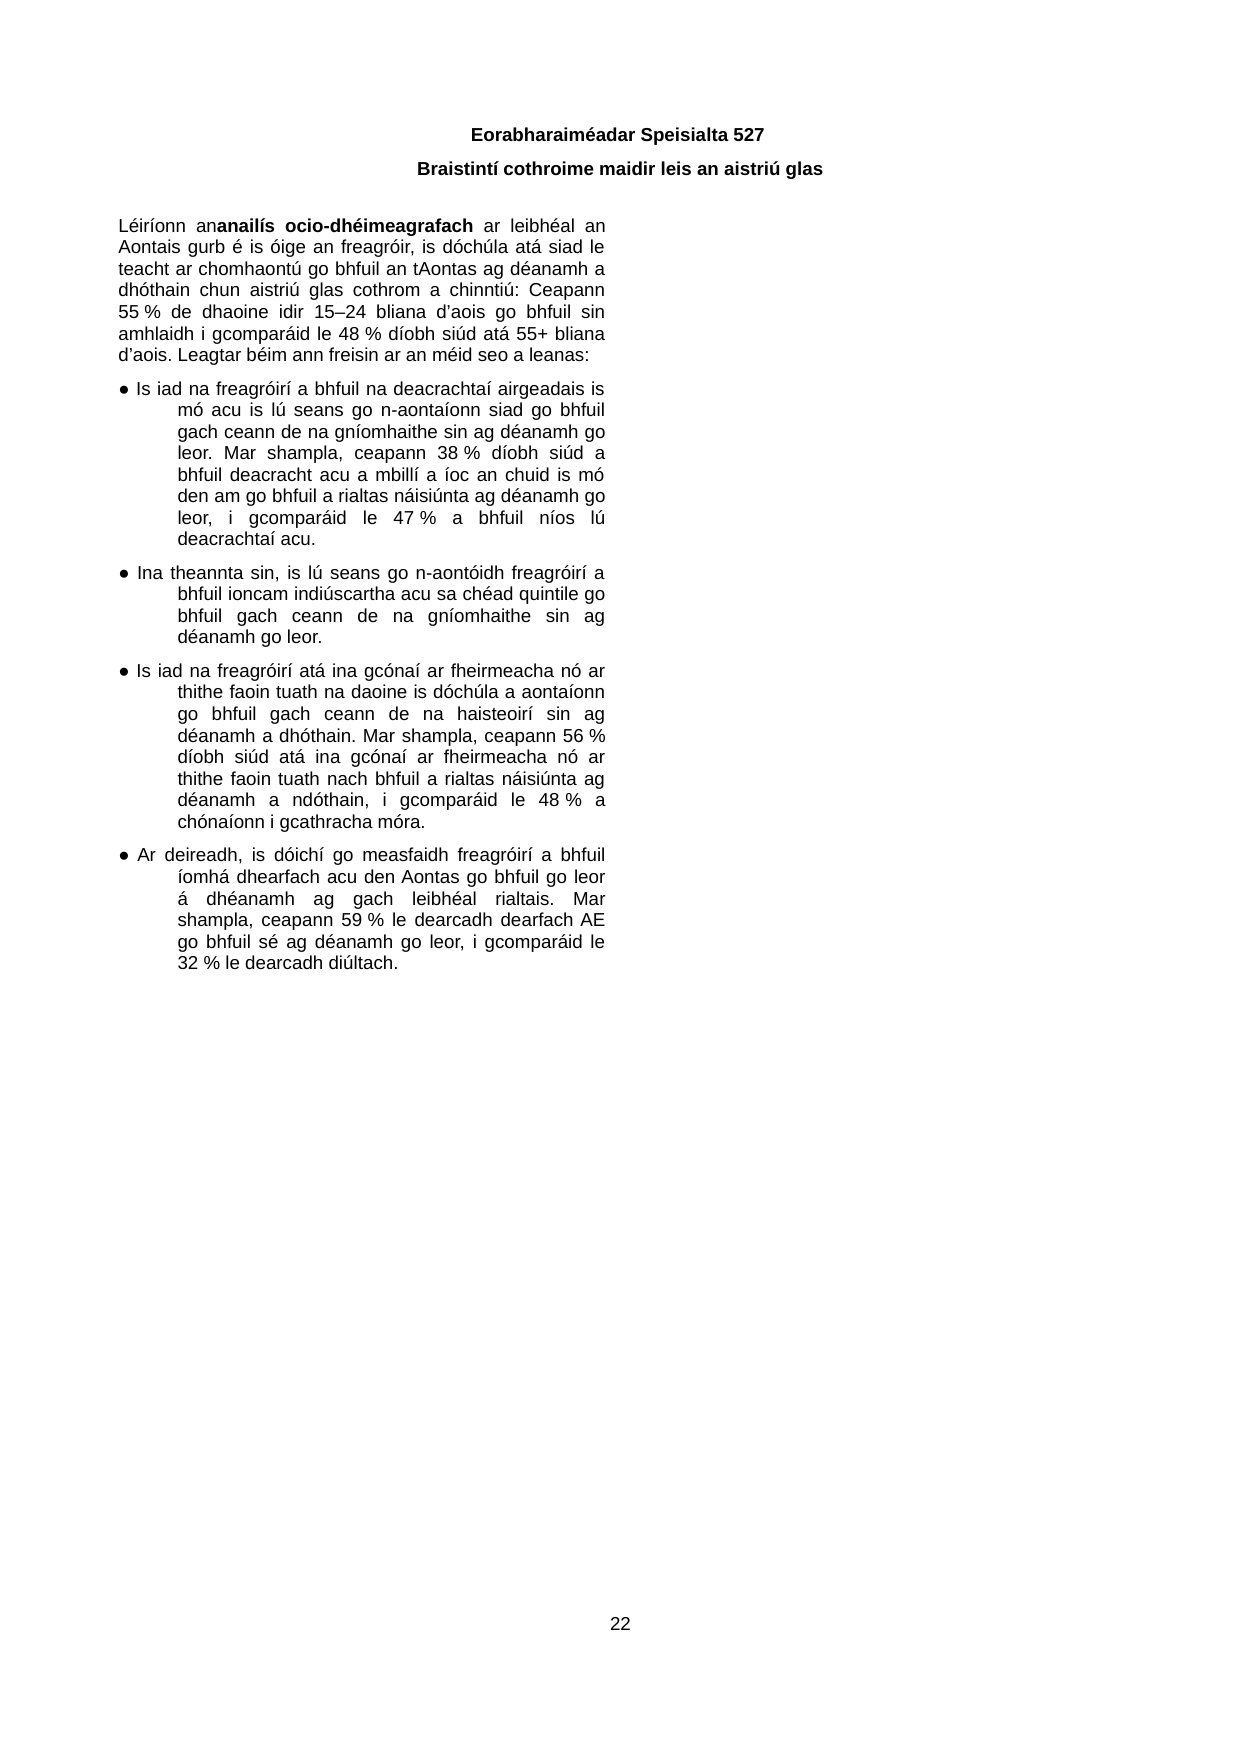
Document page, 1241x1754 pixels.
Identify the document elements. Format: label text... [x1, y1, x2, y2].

text ● Is iad na freagróirí a bhfuil na deacrachtaí airgeadais is mó acu is lú seans go n-aontaíonn siad go bhfuil gach ceann de na gníomhaithe sin ag déanamh go leor. Mar shampla, ceapann 38 % díobh siúd a bhfuil deacracht acu a mbillí a íoc an chuid is mó den am go bhfuil a rialtas náisiúnta ag déanamh go leor, i gcomparáid le 47 % a bhfuil níos lú deacrachtaí acu. [118, 377, 605, 550]
text Léiríonn ananailís ocio-dhéimeagrafach ar leibhéal an Aontais gurb é is óige an freagróir, is dóchúla atá siad le teacht ar chomhaontú go bhfuil an tAontas ag déanamh a dhóthain chun aistriú glas cothrom a chinntiú: Ceapann 55 % de dhaoine idir 15–24 bliana d’aois go bhfuil sin amhlaidh i gcomparáid le 48 % díobh siúd atá 55+ bliana d’aois. Leagtar béim ann freisin ar an méid seo a leanas: [118, 214, 605, 365]
text ● Is iad na freagróirí atá ina gcónaí ar fheirmeacha nó ar thithe faoin tuath na daoine is dóchúla a aontaíonn go bhfuil gach ceann de na haisteoirí sin ag déanamh a dhóthain. Mar shampla, ceapann 56 % díobh siúd atá ina gcónaí ar fheirmeacha nó ar thithe faoin tuath nach bhfuil a rialtas náisiúnta ag déanamh a ndóthain, i gcomparáid le 48 % a chónaíonn i gcathracha móra. [118, 660, 605, 832]
text ● Ina theannta sin, is lú seans go n-aontóidh freagróirí a bhfuil ioncam indiúscartha acu sa chéad quintile go bhfuil gach ceann de na gníomhaithe sin ag déanamh go leor. [118, 562, 605, 648]
text ● Ar deireadh, is dóichí go measfaidh freagróirí a bhfuil íomhá dhearfach acu den Aontas go bhfuil go leor á dhéanamh ag gach leibhéal rialtais. Mar shampla, ceapann 59 % le dearcadh dearfach AE go bhfuil sé ag déanamh go leor, i gcomparáid le 32 % le dearcadh diúltach. [118, 844, 605, 973]
